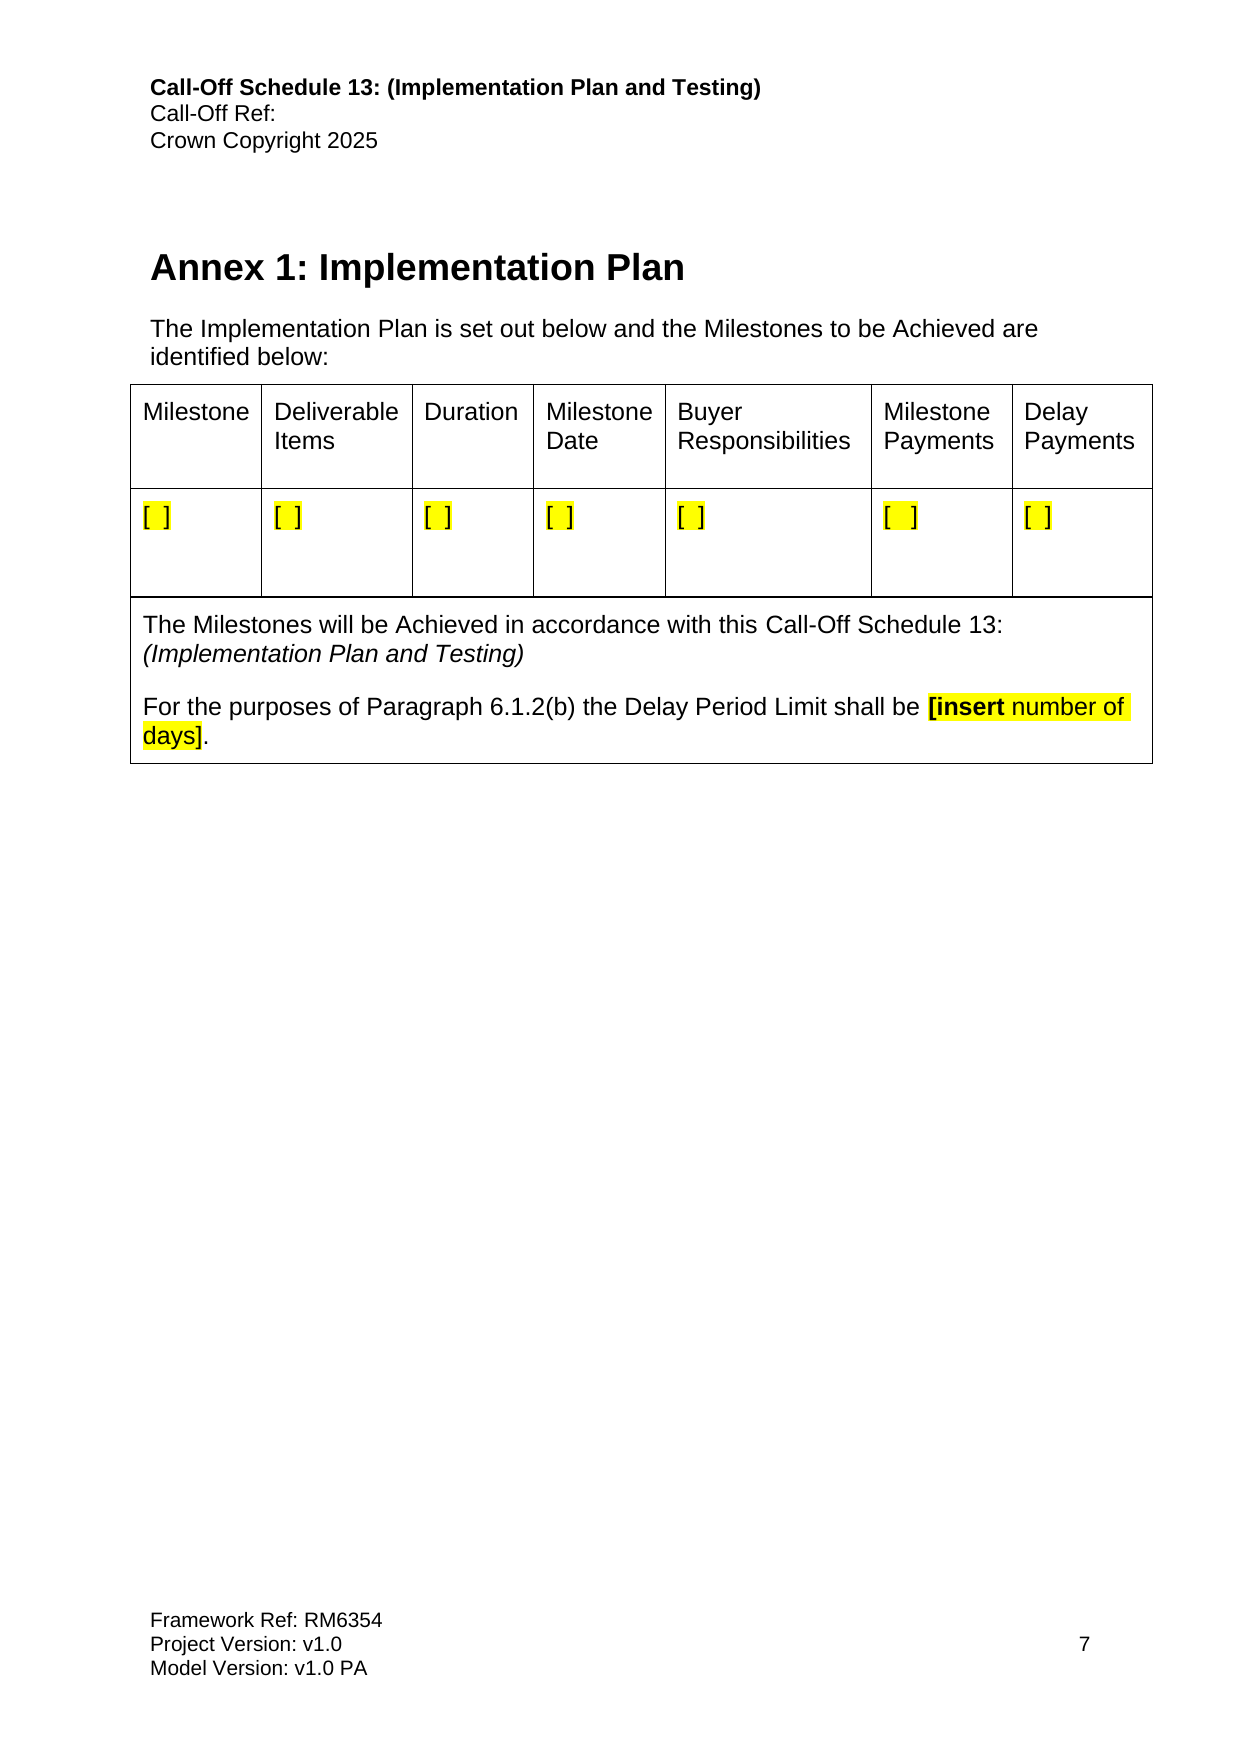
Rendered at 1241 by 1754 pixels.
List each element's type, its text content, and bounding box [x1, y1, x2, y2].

table_cell [ ] [872, 489, 1012, 596]
table_cell [ ] [131, 489, 261, 596]
table_cell [ ] [1013, 489, 1152, 596]
table_header Buyer Responsibilities [666, 385, 871, 488]
table_cell [ ] [666, 489, 871, 596]
table_header Milestone Payments [872, 385, 1012, 488]
table_header Milestone Date [534, 385, 665, 488]
table_cell The Milestones will be Achieved in accordance with this Call-Off Schedule 13: (Implementation Plan and Testing) For the purposes of Paragraph 6.1.2(b) the Delay Period Limit shall be [insert number of days]. [131, 598, 1152, 762]
table_header Deliverable Items [262, 385, 412, 488]
table_cell [ ] [262, 489, 412, 596]
table_cell [ ] [534, 489, 665, 596]
text The Implementation Plan is set out below and the Milestones to be Achieved are identified below: [150, 314, 1090, 371]
table_header Duration [413, 385, 533, 488]
table_header Milestone [131, 385, 261, 488]
text Annex 1: Implementation Plan [150, 246, 1090, 289]
table_header Delay Payments [1013, 385, 1152, 488]
table_cell [ ] [413, 489, 533, 596]
